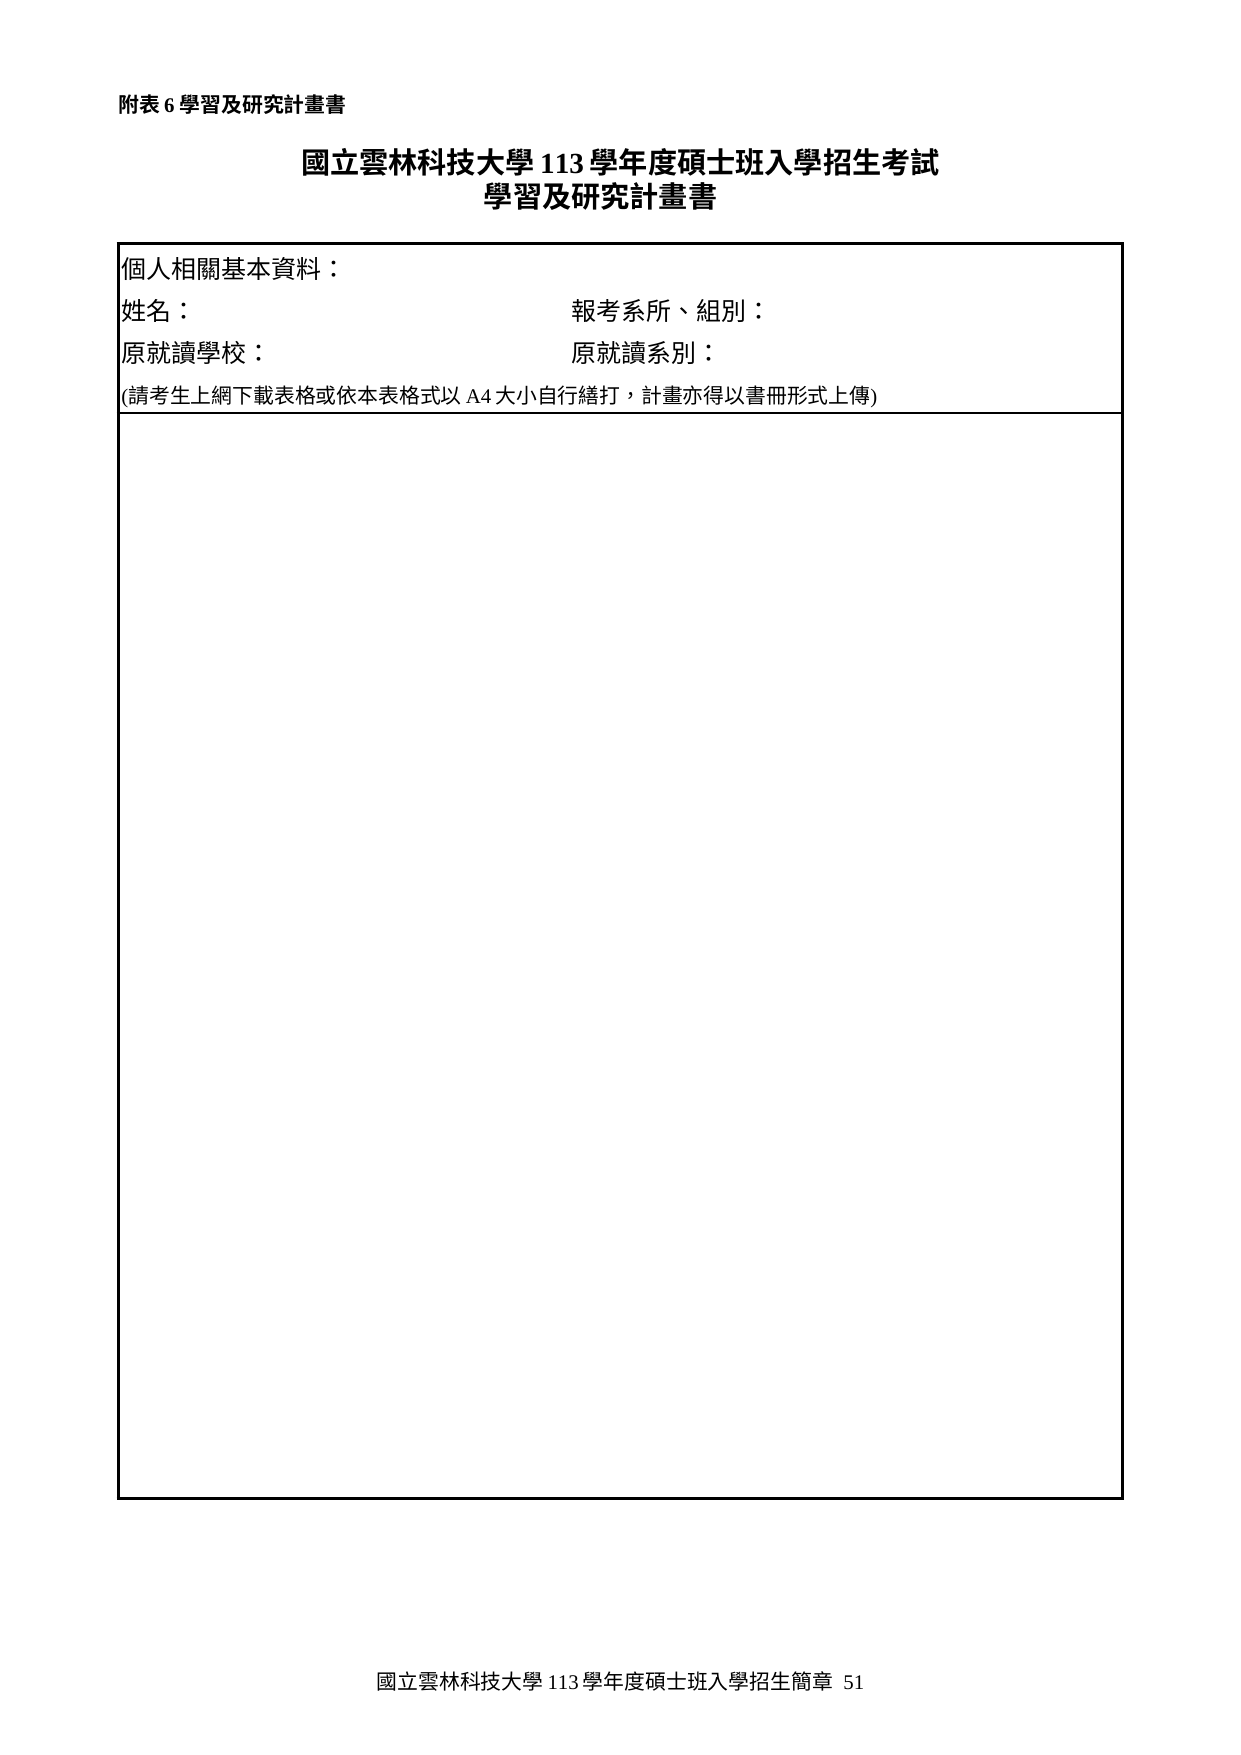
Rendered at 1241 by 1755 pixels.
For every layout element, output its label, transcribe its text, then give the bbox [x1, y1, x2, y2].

subtitle 附表6 學習及研究計畫書 [118, 89, 1122, 119]
table_cell [120, 414, 1121, 1497]
table_header 個人相關基本資料： 姓名： 報考系所、組別： 原就讀學校： 原就讀系別： (請考生上網下載表格或依本表格式以A4大小自行繕打，計畫亦得以書冊形式上傳) [120, 245, 1121, 412]
text 學習及研究計畫書 [118, 184, 1122, 213]
text 國立雲林科技大學113學年度碩士班入學招生考試 [118, 134, 1122, 184]
